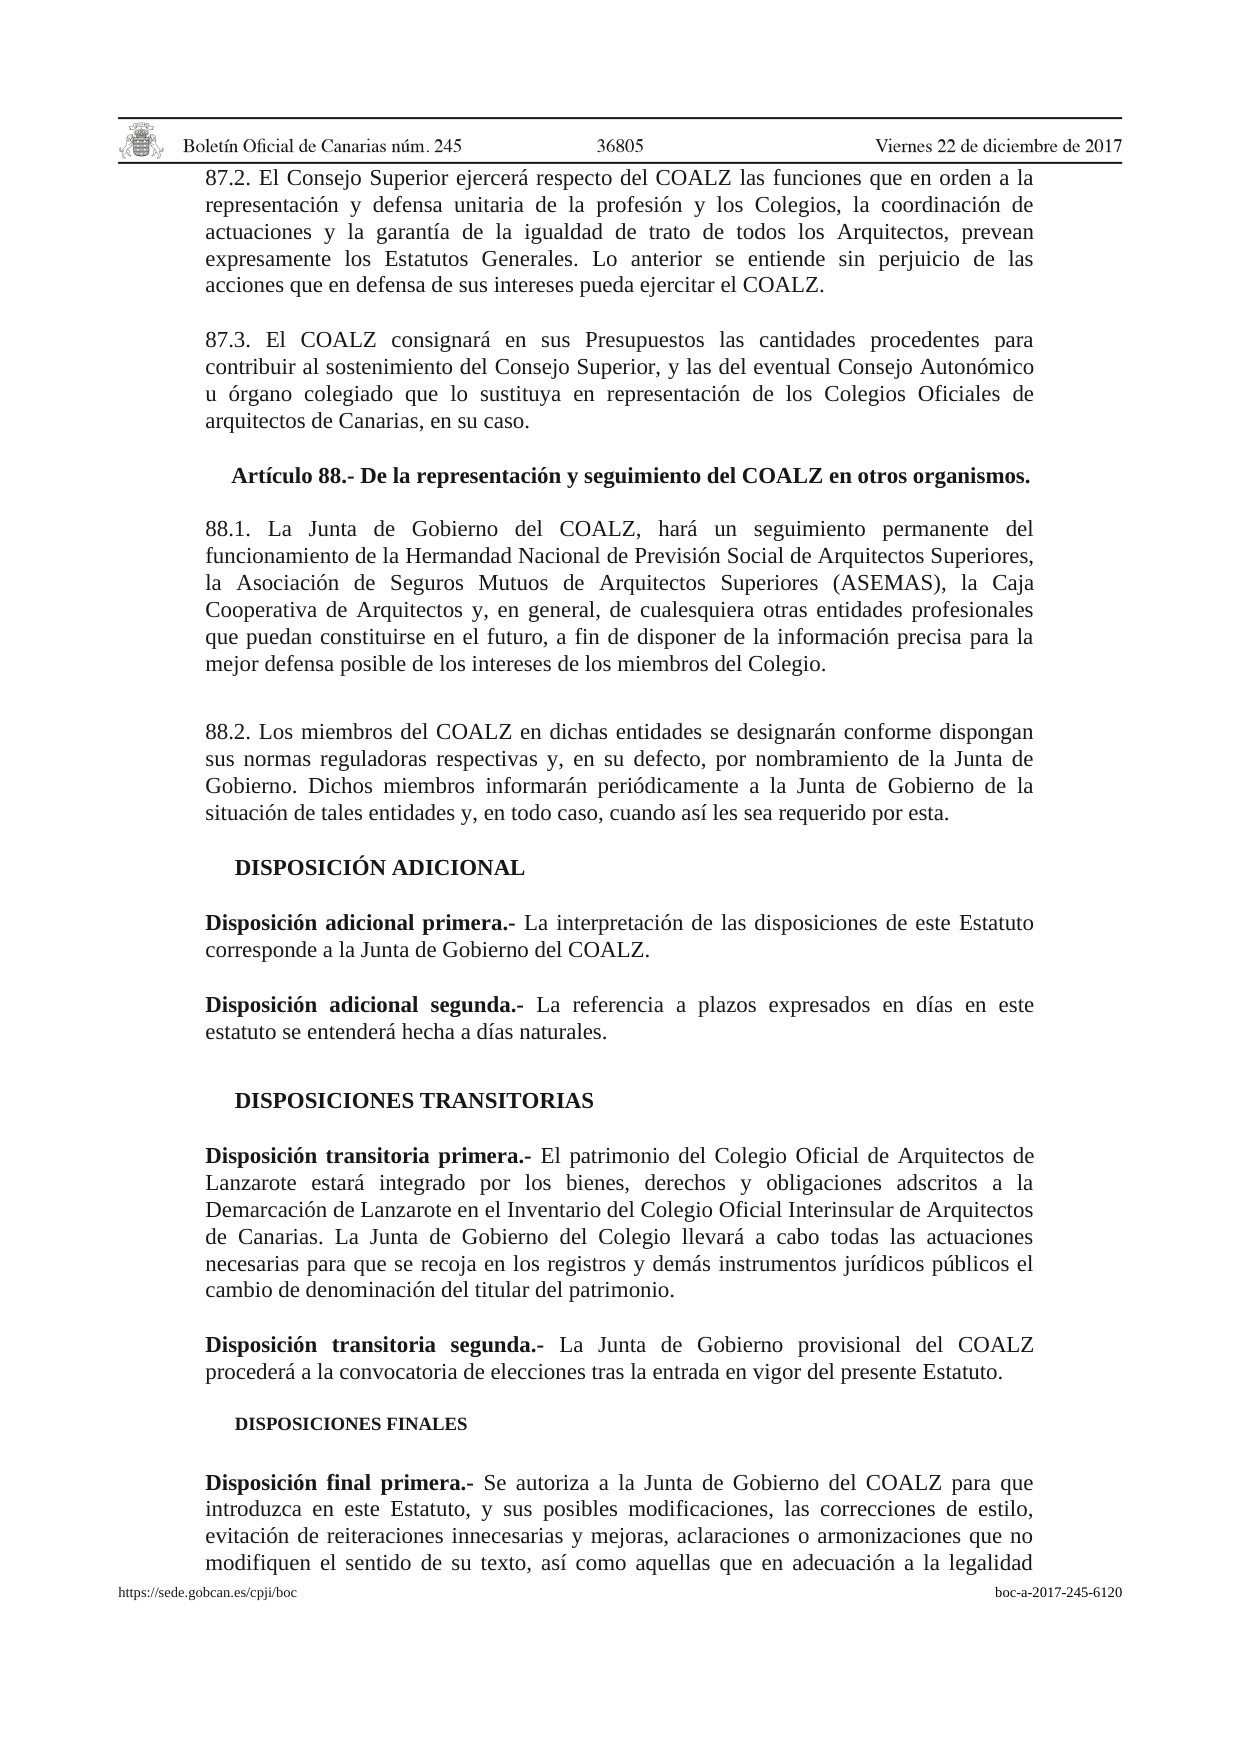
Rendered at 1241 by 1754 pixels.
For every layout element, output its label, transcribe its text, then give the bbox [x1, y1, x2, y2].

text Artículo 88.- De la representación y seguimiento del COALZ en otros organismos. [207, 462, 1056, 488]
text Disposición transitoria segunda.- La Junta de Gobierno provisional del COALZ procederá a la convocatoria de elecciones tras la entrada en vigor del presente Estatuto. [205, 1331, 1035, 1385]
text Disposición transitoria primera.- El patrimonio del Colegio Oficial de Arquitectos de Lanzarote estará integrado por los bienes, derechos y obligaciones adscritos a la Demarcación de Lanzarote en el Inventario del Colegio Oficial Interinsular de Arquitectos de Canarias. La Junta de Gobierno del Colegio llevará a cabo todas las actuaciones necesarias para que se recoja en los registros y demás instrumentos jurídicos públicos el cambio de denominación del titular del patrimonio. [205, 1142, 1035, 1303]
text 88.2. Los miembros del COALZ en dichas entidades se designarán conforme dispongan sus normas reguladoras respectivas y, en su defecto, por nombramiento de la Junta de Gobierno. Dichos miembros informarán periódicamente a la Junta de Gobierno de la situación de tales entidades y, en todo caso, cuando así les sea requerido por esta. [205, 718, 1035, 825]
text 88.1. La Junta de Gobierno del COALZ, hará un seguimiento permanente del funcionamiento de la Hermandad Nacional de Previsión Social de Arquitectos Superiores, la Asociación de Seguros Mutuos de Arquitectos Superiores (ASEMAS), la Caja Cooperativa de Arquitectos y, en general, de cualesquiera otras entidades profesionales que puedan constituirse en el futuro, a fin de disponer de la información precisa para la mejor defensa posible de los intereses de los miembros del Colegio. [205, 515, 1035, 676]
text Disposición adicional primera.- La interpretación de las disposiciones de este Estatuto corresponde a la Junta de Gobierno del COALZ. [205, 909, 1035, 963]
text 87.3. El COALZ consignará en sus Presupuestos las cantidades procedentes para contribuir al sostenimiento del Consejo Superior, y las del eventual Consejo Autonómico u órgano colegiado que lo sustituya en representación de los Colegios Oficiales de arquitectos de Canarias, en su caso. [205, 327, 1035, 433]
text 87.2. El Consejo Superior ejercerá respecto del COALZ las funciones que en orden a la representación y defensa unitaria de la profesión y los Colegios, la coordinación de actuaciones y la garantía de la igualdad de trato de todos los Arquitectos, prevean expresamente los Estatutos Generales. Lo anterior se entiende sin perjuicio de las acciones que en defensa de sus intereses pueda ejercitar el COALZ. [205, 164, 1035, 298]
text DISPOSICIONES FINALES [234, 1413, 1081, 1435]
text [205, 144, 1035, 161]
text DISPOSICIONES TRANSITORIAS [234, 1087, 1240, 1113]
text DISPOSICIÓN ADICIONAL [234, 854, 1240, 880]
text Disposición adicional segunda.- La referencia a plazos expresados en días en este estatuto se entenderá hecha a días naturales. [205, 991, 1035, 1044]
text Disposición final primera.- Se autoriza a la Junta de Gobierno del COALZ para que introduzca en este Estatuto, y sus posibles modificaciones, las correcciones de estilo, evitación de reiteraciones innecesarias y mejoras, aclaraciones o armonizaciones que no modifiquen el sentido de su texto, así como aquellas que en adecuación a la legalidad [205, 1468, 1035, 1576]
